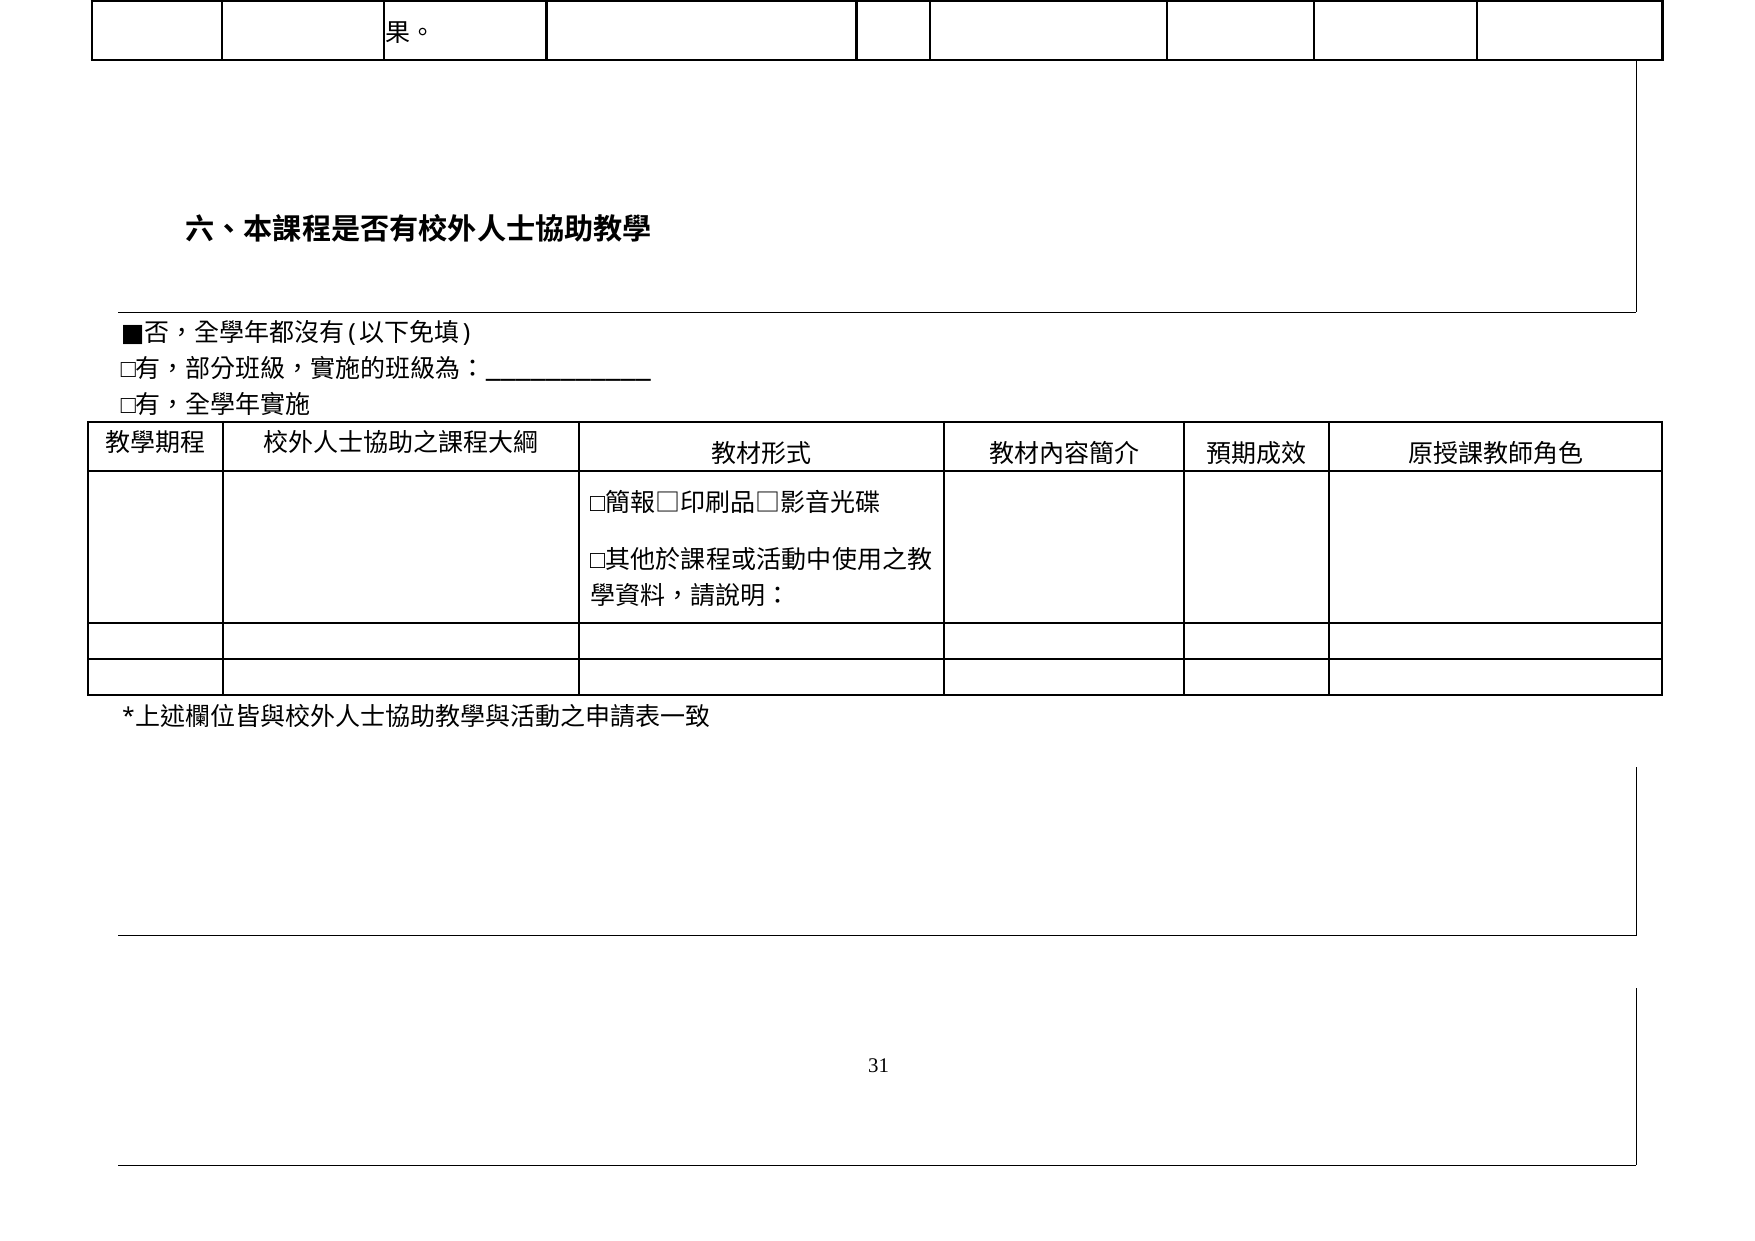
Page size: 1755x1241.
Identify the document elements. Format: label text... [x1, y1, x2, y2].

table_cell [224, 472, 578, 622]
table_header 預期成效 [1185, 423, 1328, 469]
table_cell [93, 2, 221, 59]
table_cell [89, 472, 222, 622]
table_header 教材內容簡介 [945, 423, 1183, 469]
table_cell [1330, 472, 1661, 622]
table_cell [1330, 624, 1661, 658]
text ■否，全學年都沒有(以下免填) [118, 312, 1636, 348]
table_cell [1315, 2, 1476, 59]
table_header 教材形式 [580, 423, 943, 469]
table_header 原授課教師角色 [1330, 423, 1661, 469]
table_cell [224, 624, 578, 658]
table_cell [89, 624, 222, 658]
table_cell 1.投影機 2.教學圖卡 3.資訊教室 [931, 2, 1166, 59]
table_cell [548, 2, 855, 59]
table_cell [580, 660, 943, 694]
table_cell [945, 660, 1183, 694]
table_cell [945, 472, 1183, 622]
text 六、本課程是否有校外人士協助教學 [118, 205, 1636, 312]
table_cell 1 [858, 2, 929, 59]
table_cell [89, 660, 222, 694]
table_header 教學期程 [89, 423, 222, 469]
text □有，部分班級，實施的班級為：___________ [118, 348, 1636, 384]
table_cell [945, 624, 1183, 658]
table_cell [1185, 472, 1328, 622]
text □有，全學年實施 [118, 384, 1636, 421]
table_cell □簡報□印刷品□影音光碟 □其他於課程或活動中使用之教學資料，請說明： [580, 472, 943, 622]
table_cell [1185, 624, 1328, 658]
table_cell [580, 624, 943, 658]
table_cell [1478, 2, 1661, 59]
table_cell [1330, 660, 1661, 694]
table_cell 果。 [385, 2, 545, 59]
table_header 校外人士協助之課程大綱 [224, 423, 578, 469]
table_cell [224, 660, 578, 694]
table_cell [1185, 660, 1328, 694]
table_cell [1168, 2, 1313, 59]
text *上述欄位皆與校外人士協助教學與活動之申請表一致 [118, 696, 1636, 733]
table_cell [223, 2, 383, 59]
